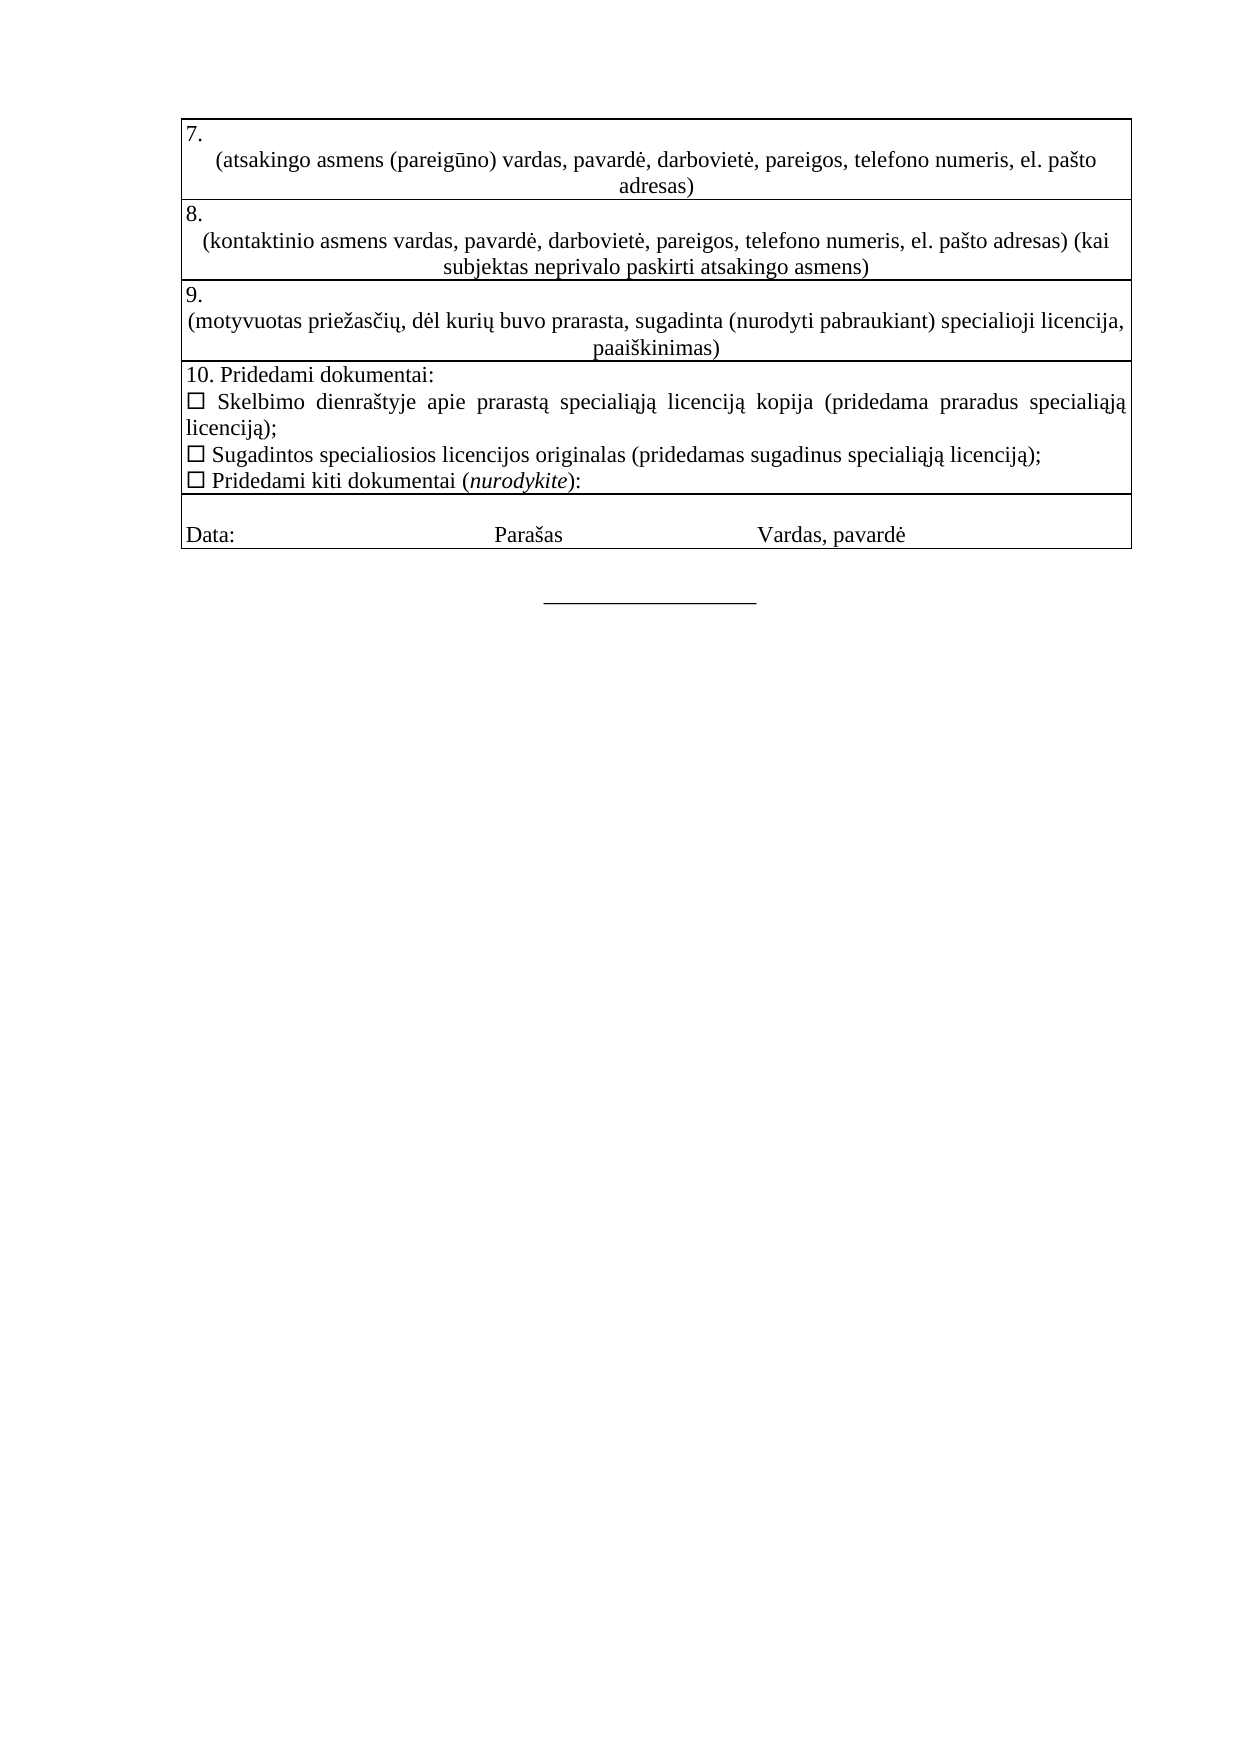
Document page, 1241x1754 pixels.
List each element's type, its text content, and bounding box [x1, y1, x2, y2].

table_cell 7. (atsakingo asmens (pareigūno) vardas, pavardė, darbovietė, pareigos, telefono numeris, el. pašto adresas) [182, 120, 1131, 199]
table_cell 9. (motyvuotas priežasčių, dėl kurių buvo prarasta, sugadinta (nurodyti pabraukiant) specialioji licencija, paaiškinimas) [182, 281, 1131, 360]
text _________________ [177, 578, 1122, 607]
table_cell Data: Parašas Vardas, pavardė [182, 495, 1131, 548]
table_cell 8. (kontaktinio asmens vardas, pavardė, darbovietė, pareigos, telefono numeris, el. pašto adresas) (kai subjektas neprivalo paskirti atsakingo asmens) [182, 200, 1131, 279]
table_cell 10. Pridedami dokumentai: [] Skelbimo dienraštyje apie prarastą specialiąją licenciją kopija (pridedama praradus specialiąją licenciją); [] Sugadintos specialiosios licencijos originalas (pridedamas sugadinus specialiąją licenciją); [] Pridedami kiti dokumentai (nurodykite): [182, 362, 1131, 493]
